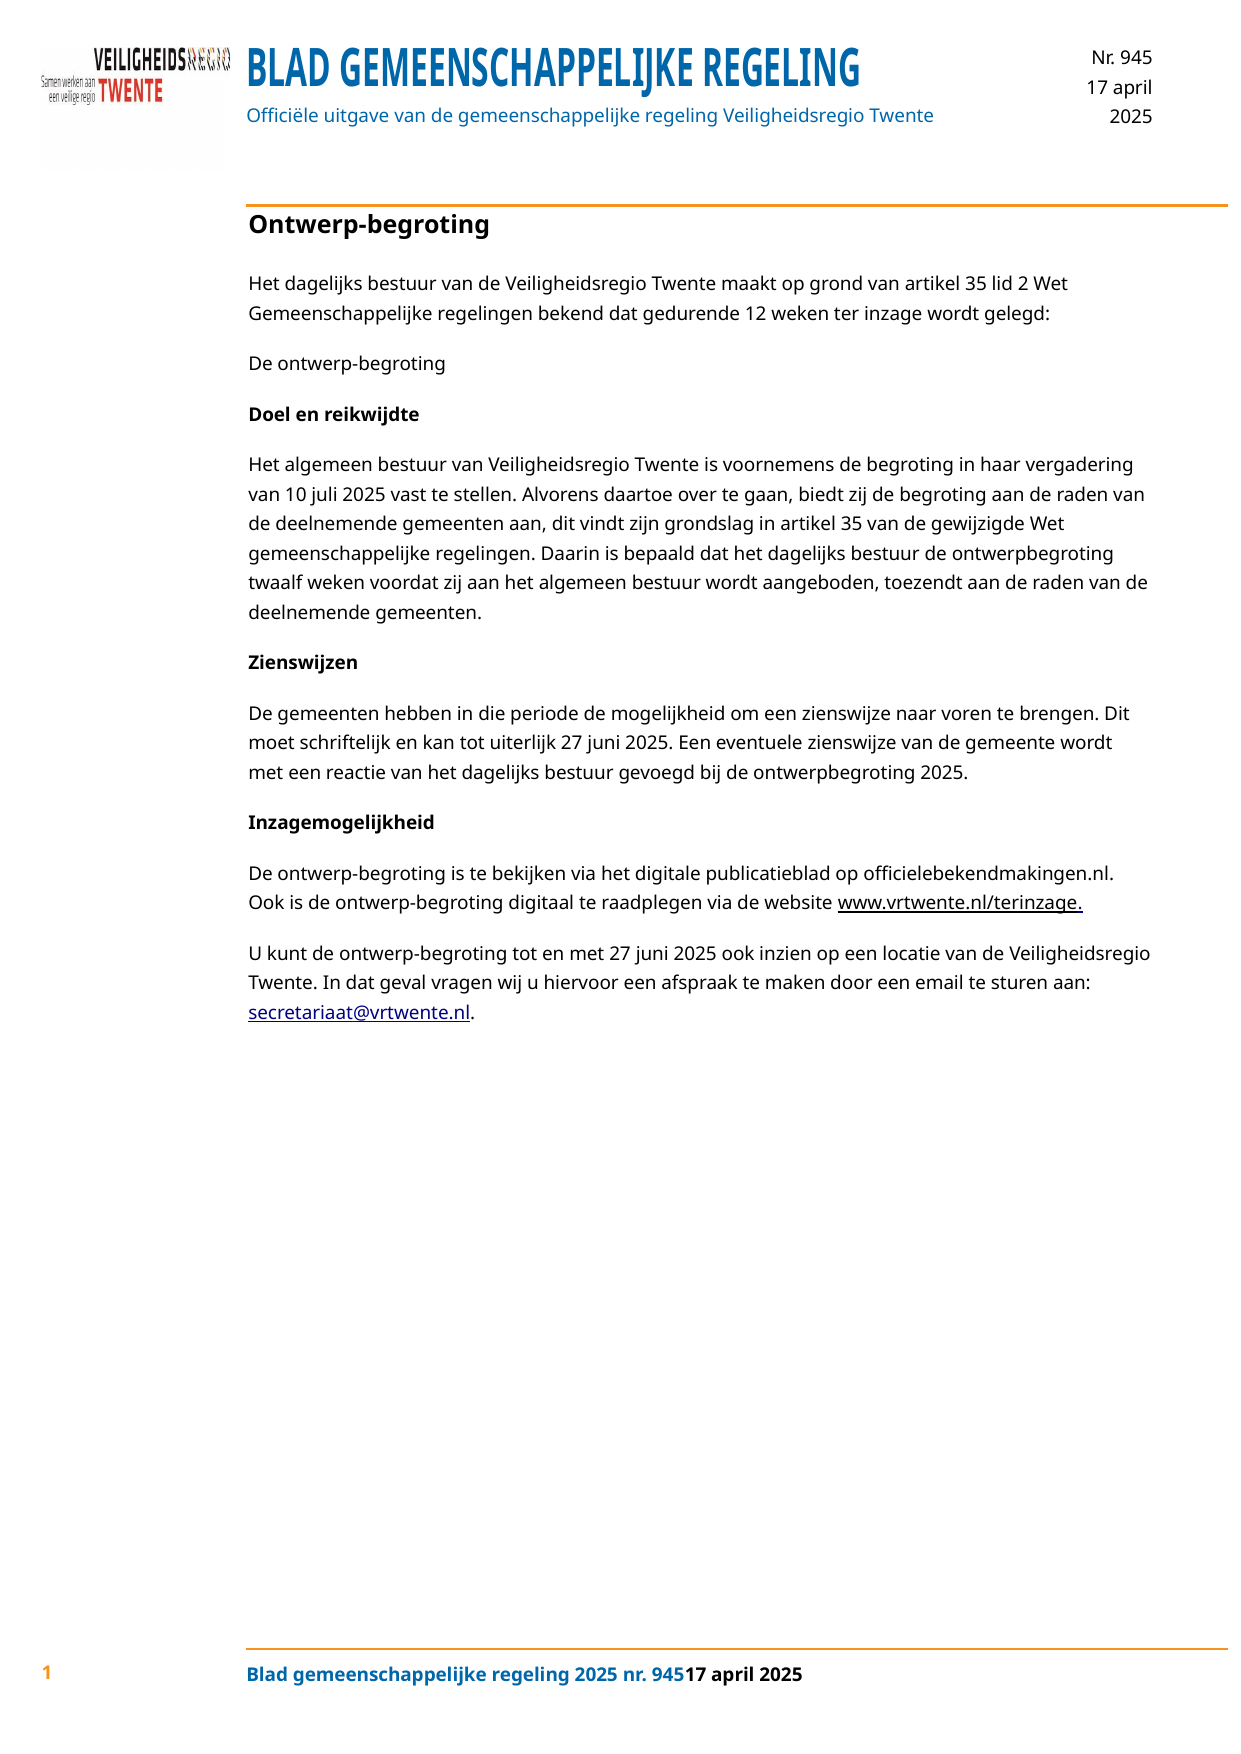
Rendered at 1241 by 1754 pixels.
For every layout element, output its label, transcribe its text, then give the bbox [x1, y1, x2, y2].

text De ontwerp-begroting [248, 350, 1152, 376]
text Het algemeen bestuur van Veiligheidsregio Twente is voornemens de begroting in haar vergadering van 10 juli 2025 vast te stellen. Alvorens daartoe over te gaan, biedt zij de begroting aan de raden van de deelnemende gemeenten aan, dit vindt zijn grondslag in artikel 35 van de gewijzigde Wet gemeenschappelijke regelingen. Daarin is bepaald dat het dagelijks bestuur de ontwerpbegroting twaalf weken voordat zij aan het algemeen bestuur wordt aangeboden, toezendt aan de raden van de deelnemende gemeenten. [248, 451, 1152, 625]
text Zienswijzen [248, 649, 1152, 675]
text De ontwerp-begroting is te bekijken via het digitale publicatieblad op officielebekendmakingen.nl. Ook is de ontwerp-begroting digitaal te raadplegen via de website www.vrtwente.nl/terinzage. [248, 860, 1152, 915]
text Doel en reikwijdte [248, 401, 1152, 426]
picture [41, 47, 231, 172]
text Ontwerp-begroting [248, 207, 1152, 241]
text Inzagemogelijkheid [248, 809, 1152, 835]
text De gemeenten hebben in die periode de mogelijkheid om een zienswijze naar voren te brengen. Dit moet schriftelijk en kan tot uiterlijk 27 juni 2025. Een eventuele zienswijze van de gemeente wordt met een reactie van het dagelijks bestuur gevoegd bij de ontwerpbegroting 2025. [248, 700, 1152, 785]
text Het dagelijks bestuur van de Veiligheidsregio Twente maakt op grond van artikel 35 lid 2 Wet Gemeenschappelijke regelingen bekend dat gedurende 12 weken ter inzage wordt gelegd: [248, 270, 1152, 326]
text U kunt de ontwerp-begroting tot en met 27 juni 2025 ook inzien op een locatie van de Veiligheidsregio Twente. In dat geval vragen wij u hiervoor een afspraak te maken door een email te sturen aan: secretariaat@vrtwente.nl. [248, 940, 1152, 1025]
